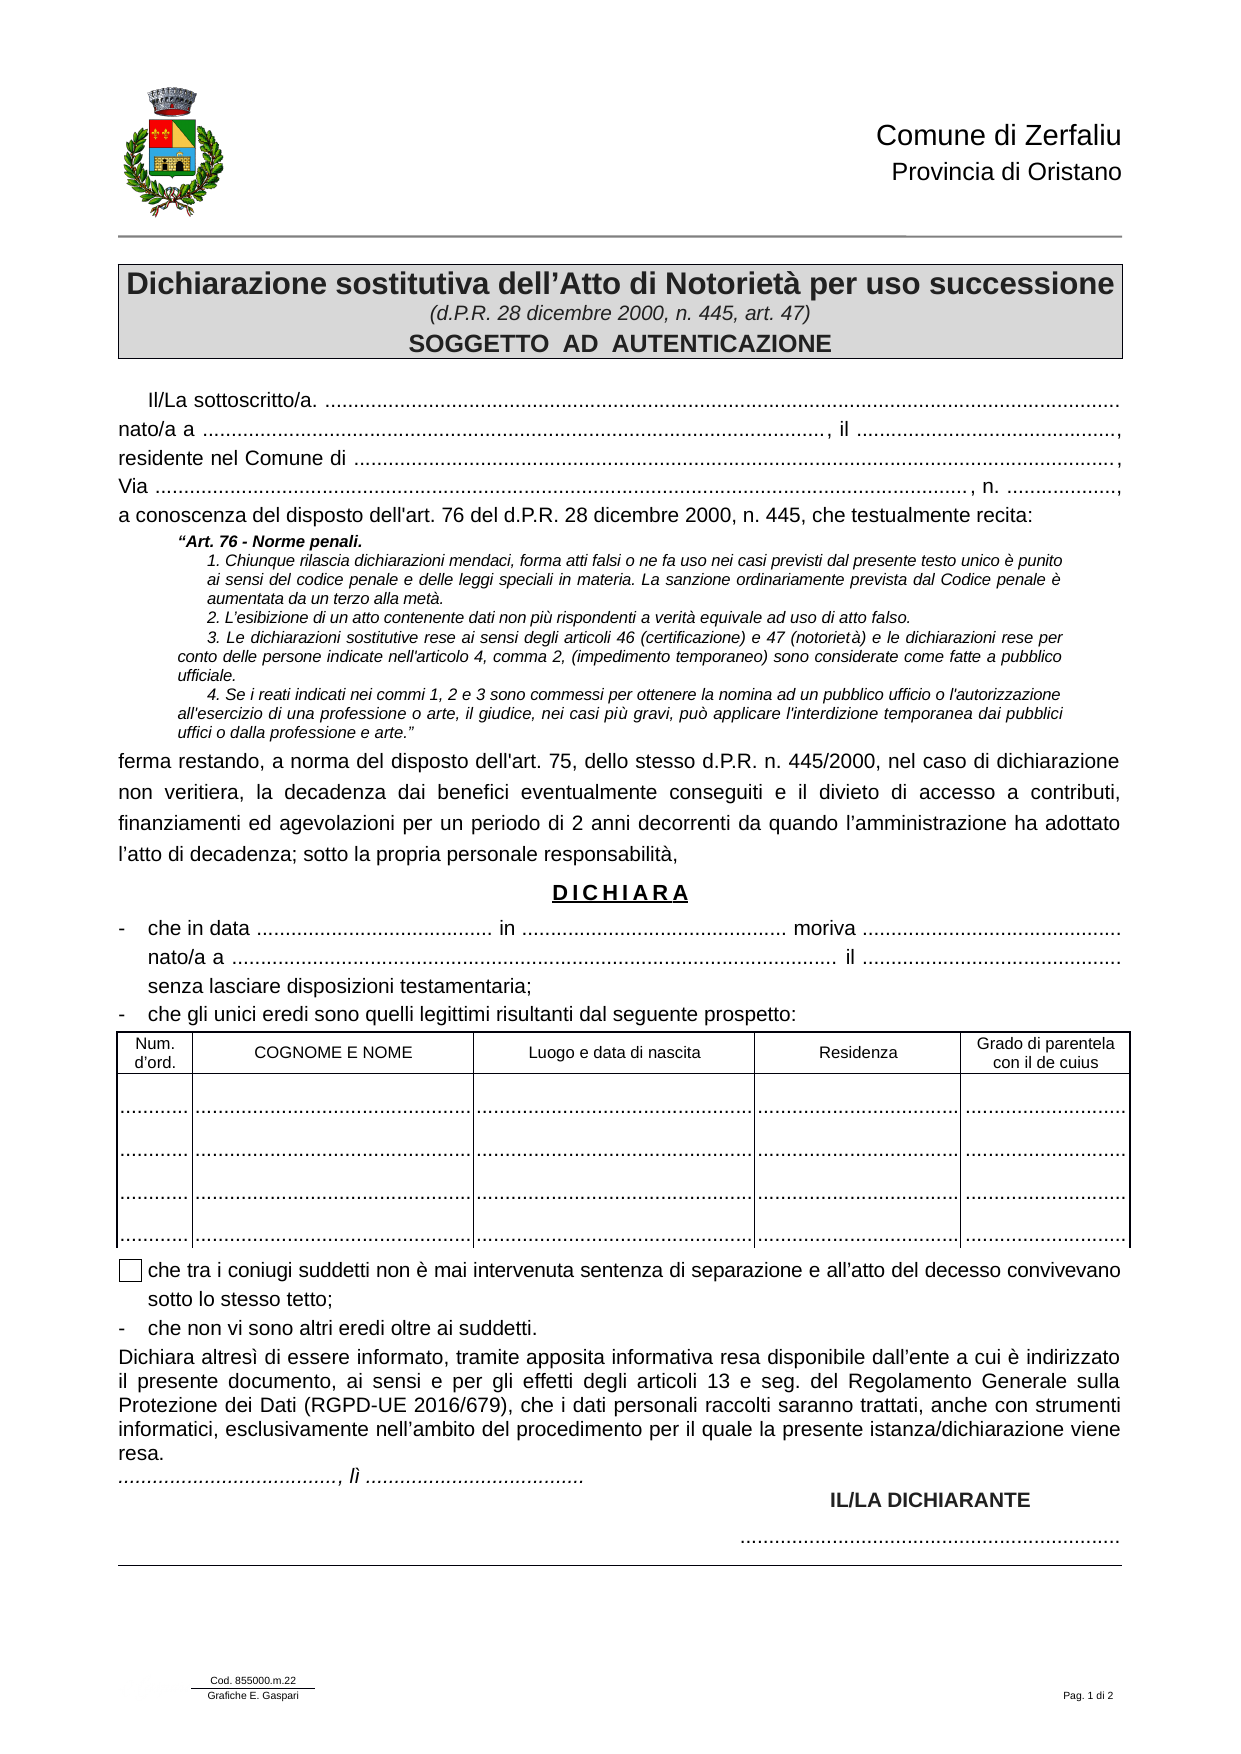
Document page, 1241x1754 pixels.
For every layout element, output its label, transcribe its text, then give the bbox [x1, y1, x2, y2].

table_header Residenza [755, 1033, 960, 1072]
text 2. L’esibizione di un atto contenente dati non più rispondenti a verità equivale ad uso di atto falso. [207, 608, 1063, 627]
table_header COGNOME E NOME [193, 1033, 473, 1072]
picture [122, 87, 224, 219]
text che tra i coniugi suddetti non è mai intervenuta sentenza di separazione e all’atto del decesso convivevano sotto lo stesso tetto; [118, 1258, 1122, 1311]
text 3. Le dichiarazioni sostitutive rese ai sensi degli articoli 46 (certificazione) e 47 (notorietà) e le dichiarazioni rese per conto delle persone indicate nell'articolo 4, comma 2, (impedimento temporaneo) sono considerate come fatte a pubblico ufficiale. [177, 627, 1063, 685]
text Comune di Zerfaliu [224, 118, 1122, 152]
table_cell ............ ............ ............ ............ [118, 1074, 192, 1248]
table_cell ................................................ ................................................ ................................................ ................................................ [474, 1074, 754, 1248]
table_cell ............................ ............................ ............................ ............................ [961, 1074, 1129, 1248]
text DICHIARA [118, 879, 1122, 905]
text - che in data ......................................... in .............................................. moriva ............................................. nato/a a ......................................................................................................... il ............................................. senza lasciare disposizioni testamentaria; [118, 916, 1122, 997]
table_header Num. d’ord. [118, 1033, 192, 1072]
text - che non vi sono altri eredi oltre ai suddetti. [118, 1316, 1122, 1340]
text 1. Chiunque rilascia dichiarazioni mendaci, forma atti falsi o ne fa uso nei casi previsti dal presente testo unico è punito ai sensi del codice penale e delle leggi speciali in materia. La sanzione ordinariamente prevista dal Codice penale è aumentata da un terzo alla metà. [207, 551, 1063, 608]
text Dichiara altresì di essere informato, tramite apposita informativa resa disponibile dall’ente a cui è indirizzato il presente documento, ai sensi e per gli effetti degli articoli 13 e seg. del Regolamento Generale sulla Protezione dei Dati (RGPD-UE 2016/679), che i dati personali raccolti saranno trattati, anche con strumenti informatici, esclusivamente nell’ambito del procedimento per il quale la presente istanza/dichiarazione viene resa. [118, 1344, 1122, 1464]
text “Art. 76 - Norme penali. [177, 532, 1063, 551]
text ferma restando, a norma del disposto dell'art. 75, dello stesso d.P.R. n. 445/2000, nel caso di dichiarazione non veritiera, la decadenza dai benefici eventualmente conseguiti e il divieto di accesso a contributi, finanziamenti ed agevolazioni per un periodo di 2 anni decorrenti da quando l’amministrazione ha adottato l’atto di decadenza; sotto la propria personale responsabilità, [118, 749, 1122, 866]
text - che gli unici eredi sono quelli legittimi risultanti dal seguente prospetto: [118, 1002, 1122, 1026]
text .................................................................. [738, 1524, 1122, 1548]
table_header Grado di parentela con il de cuius [961, 1033, 1129, 1072]
table_header Dichiarazione sostitutiva dell’Atto di Notorietà per uso successione (d.P.R. 28 dicembre 2000, n. 445, art. 47) SOGGETTO AD AUTENTICAZIONE [119, 265, 1122, 358]
table_cell ................................................ ................................................ ................................................ ................................................ [193, 1074, 473, 1248]
text 4. Se i reati indicati nei commi 1, 2 e 3 sono commessi per ottenere la nomina ad un pubblico ufficio o l'autorizzazione all'esercizio di una professione o arte, il giudice, nei casi più gravi, può applicare l'interdizione temporanea dai pubblici uffici o dalla professione e arte.” [177, 685, 1063, 742]
text ......................................, lì ...................................... [118, 1464, 1122, 1488]
table_header Luogo e data di nascita [474, 1033, 754, 1072]
text IL/LA DICHIARANTE [738, 1488, 1122, 1512]
table_cell ................................... ................................... ................................... ................................... [755, 1074, 960, 1248]
text Provincia di Oristano [224, 157, 1122, 185]
text Il/La sottoscritto/a. .......................................................................................................................................... nato/a a ............................................................................................................, il ............................................., residente nel Comune di ...................................................................................................................................., Via ............................................................................................................................................., n. ..................., a conoscenza del disposto dell'art. 76 del d.P.R. 28 dicembre 2000, n. 445, che testualmente recita: [118, 388, 1122, 527]
